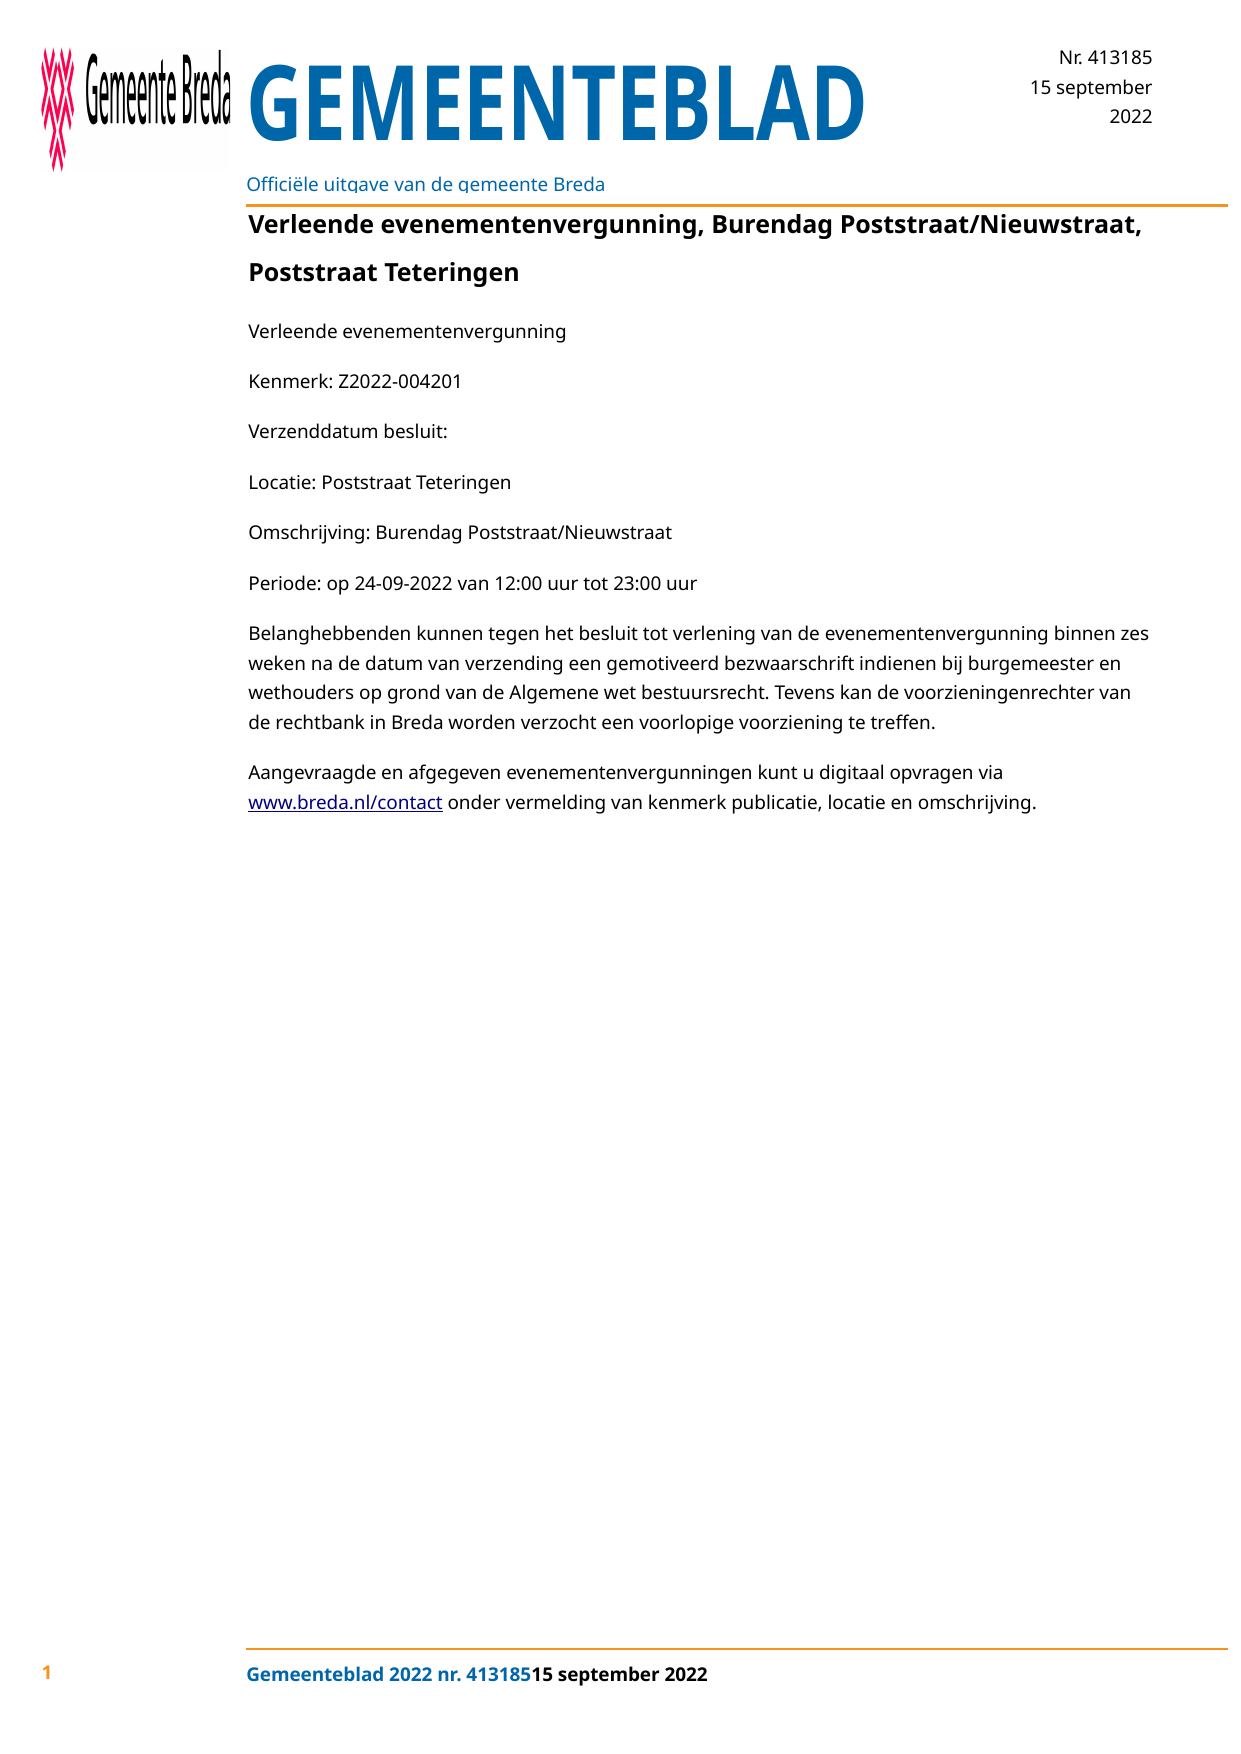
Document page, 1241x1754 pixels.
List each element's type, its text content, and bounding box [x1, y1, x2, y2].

text Belanghebbenden kunnen tegen het besluit tot verlening van de evenementenvergunning binnen zes weken na de datum van verzending een gemotiveerd bezwaarschrift indienen bij burgemeester en wethouders op grond van de Algemene wet bestuursrecht. Tevens kan de voorzieningenrechter van de rechtbank in Breda worden verzocht een voorlopige voorziening te treffen. [248, 620, 1152, 735]
text Verleende evenementenvergunning [248, 318, 1152, 344]
picture [41, 47, 231, 172]
text Kenmerk: Z2022-004201 [248, 368, 1152, 394]
text Locatie: Poststraat Teteringen [248, 469, 1152, 495]
text Omschrijving: Burendag Poststraat/Nieuwstraat [248, 519, 1152, 545]
text Verleende evenementenvergunning, Burendag Poststraat/Nieuwstraat, Poststraat Teteringen [248, 207, 1152, 288]
text Periode: op 24-09-2022 van 12:00 uur tot 23:00 uur [248, 570, 1152, 596]
text Aangevraagde en afgegeven evenementenvergunningen kunt u digitaal opvragen via www.breda.nl/contact onder vermelding van kenmerk publicatie, locatie en omschrijving. [248, 759, 1152, 815]
text Verzenddatum besluit: [248, 419, 1152, 444]
